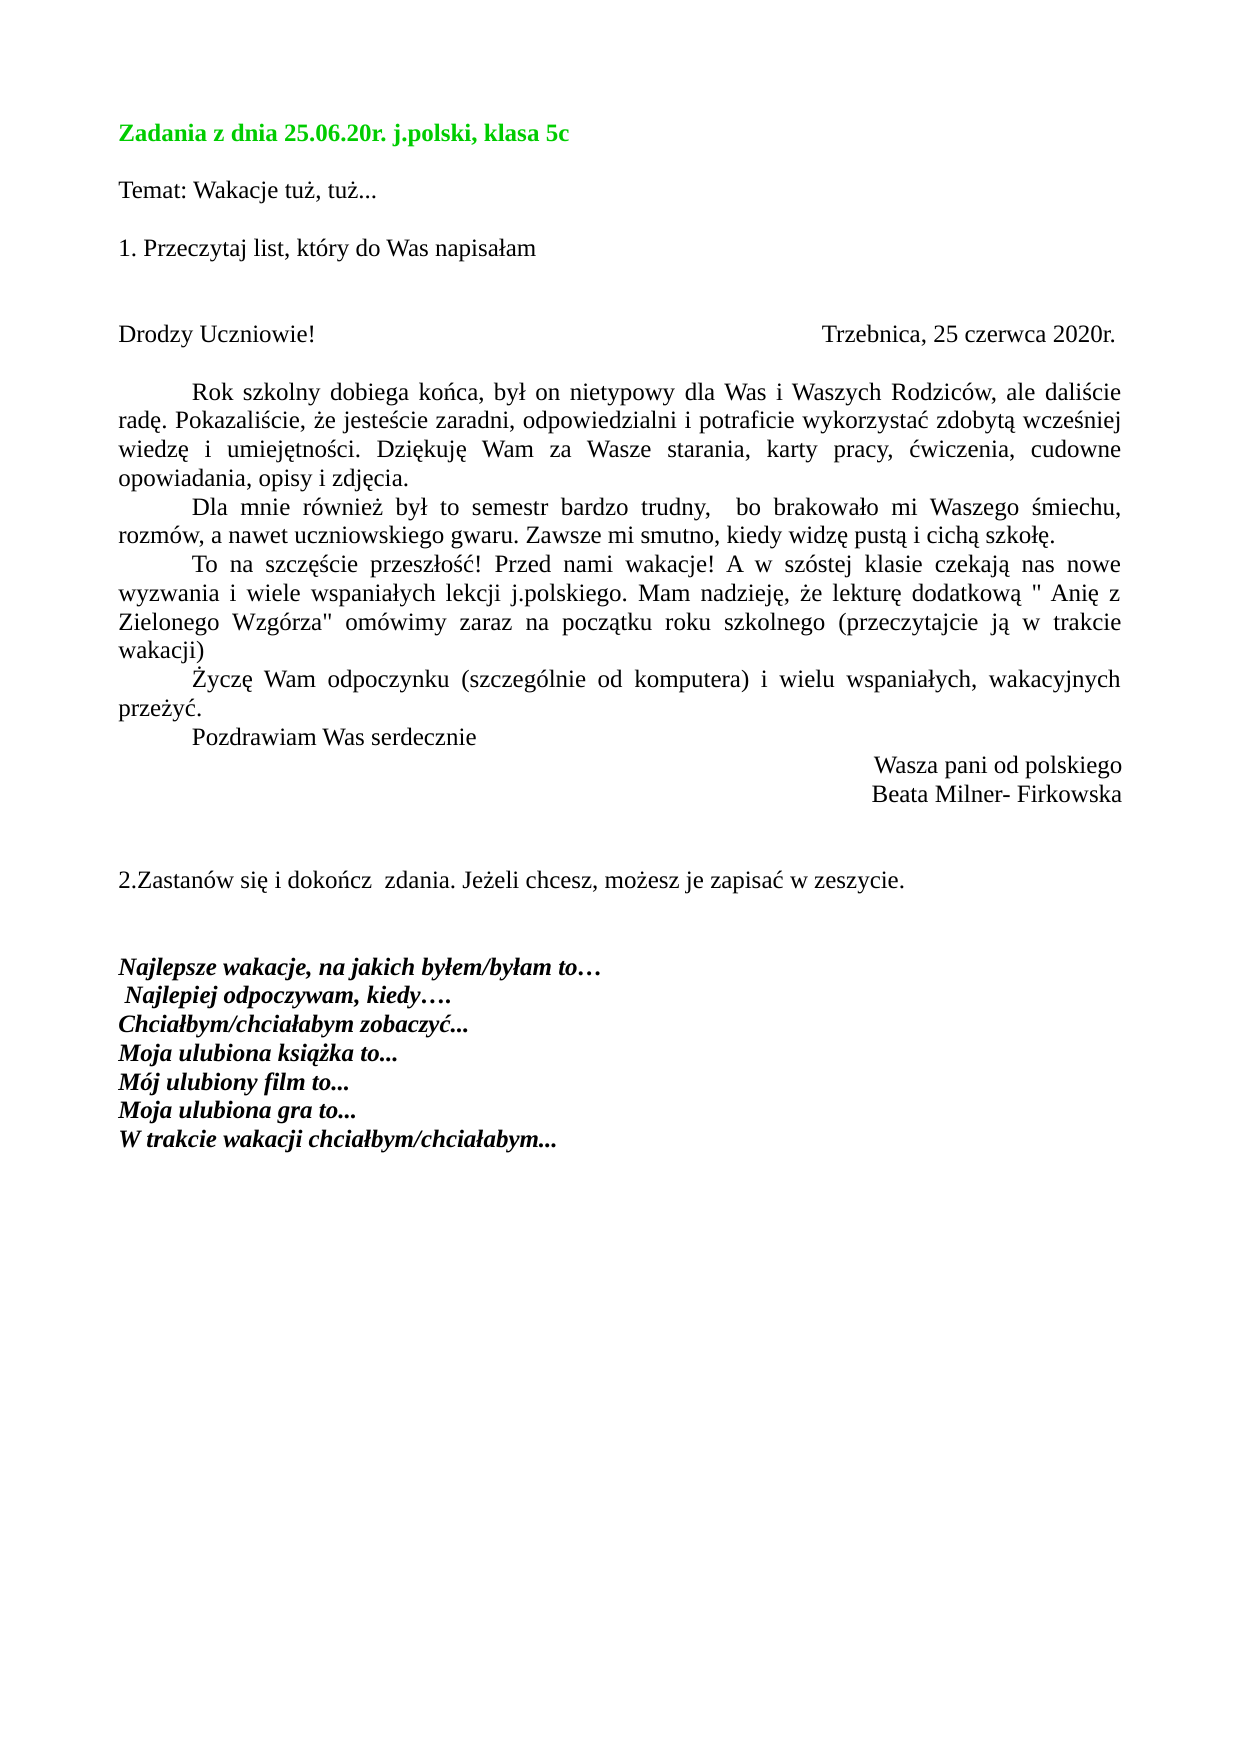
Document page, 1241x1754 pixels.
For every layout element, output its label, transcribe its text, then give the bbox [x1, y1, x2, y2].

text Chciałbym/chciałabym zobaczyć... [118, 1009, 1122, 1038]
text Najlepsze wakacje, na jakich byłem/byłam to… [118, 952, 1122, 981]
text 2.Zastanów się i dokończ zdania. Jeżeli chcesz, możesz je zapisać w zeszycie. [118, 866, 1122, 894]
text Moja ulubiona książka to... [118, 1038, 1122, 1067]
text Zadania z dnia 25.06.20r. j.polski, klasa 5c [118, 118, 1122, 147]
text Rok szkolny dobiega końca, był on nietypowy dla Was i Waszych Rodziców, ale daliście radę. Pokazaliście, że jesteście zaradni, odpowiedzialni i potraficie wykorzystać zdobytą wcześniej wiedzę i umiejętności. Dziękuję Wam za Wasze starania, karty pracy, ćwiczenia, cudowne opowiadania, opisy i zdjęcia. [118, 377, 1122, 492]
text Pozdrawiam Was serdecznie [118, 722, 1122, 751]
text W trakcie wakacji chciałbym/chciałabym... [118, 1124, 1122, 1153]
text Beata Milner- Firkowska [118, 779, 1122, 808]
text Dla mnie również był to semestr bardzo trudny, bo brakowało mi Waszego śmiechu, rozmów, a nawet uczniowskiego gwaru. Zawsze mi smutno, kiedy widzę pustą i cichą szkołę. [118, 492, 1122, 549]
text Życzę Wam odpoczynku (szczególnie od komputera) i wielu wspaniałych, wakacyjnych przeżyć. [118, 664, 1122, 722]
text Wasza pani od polskiego [118, 751, 1122, 779]
text 1. Przeczytaj list, który do Was napisałam [118, 233, 1122, 262]
text Mój ulubiony film to... [118, 1067, 1122, 1096]
text Najlepiej odpoczywam, kiedy…. [118, 981, 1122, 1009]
text Drodzy Uczniowie! Trzebnica, 25 czerwca 2020r. [118, 319, 1122, 348]
text Moja ulubiona gra to... [118, 1096, 1122, 1124]
text To na szczęście przeszłość! Przed nami wakacje! A w szóstej klasie czekają nas nowe wyzwania i wiele wspaniałych lekcji j.polskiego. Mam nadzieję, że lekturę dodatkową " Anię z Zielonego Wzgórza" omówimy zaraz na początku roku szkolnego (przeczytajcie ją w trakcie wakacji) [118, 549, 1122, 664]
text Temat: Wakacje tuż, tuż... [118, 176, 1122, 204]
